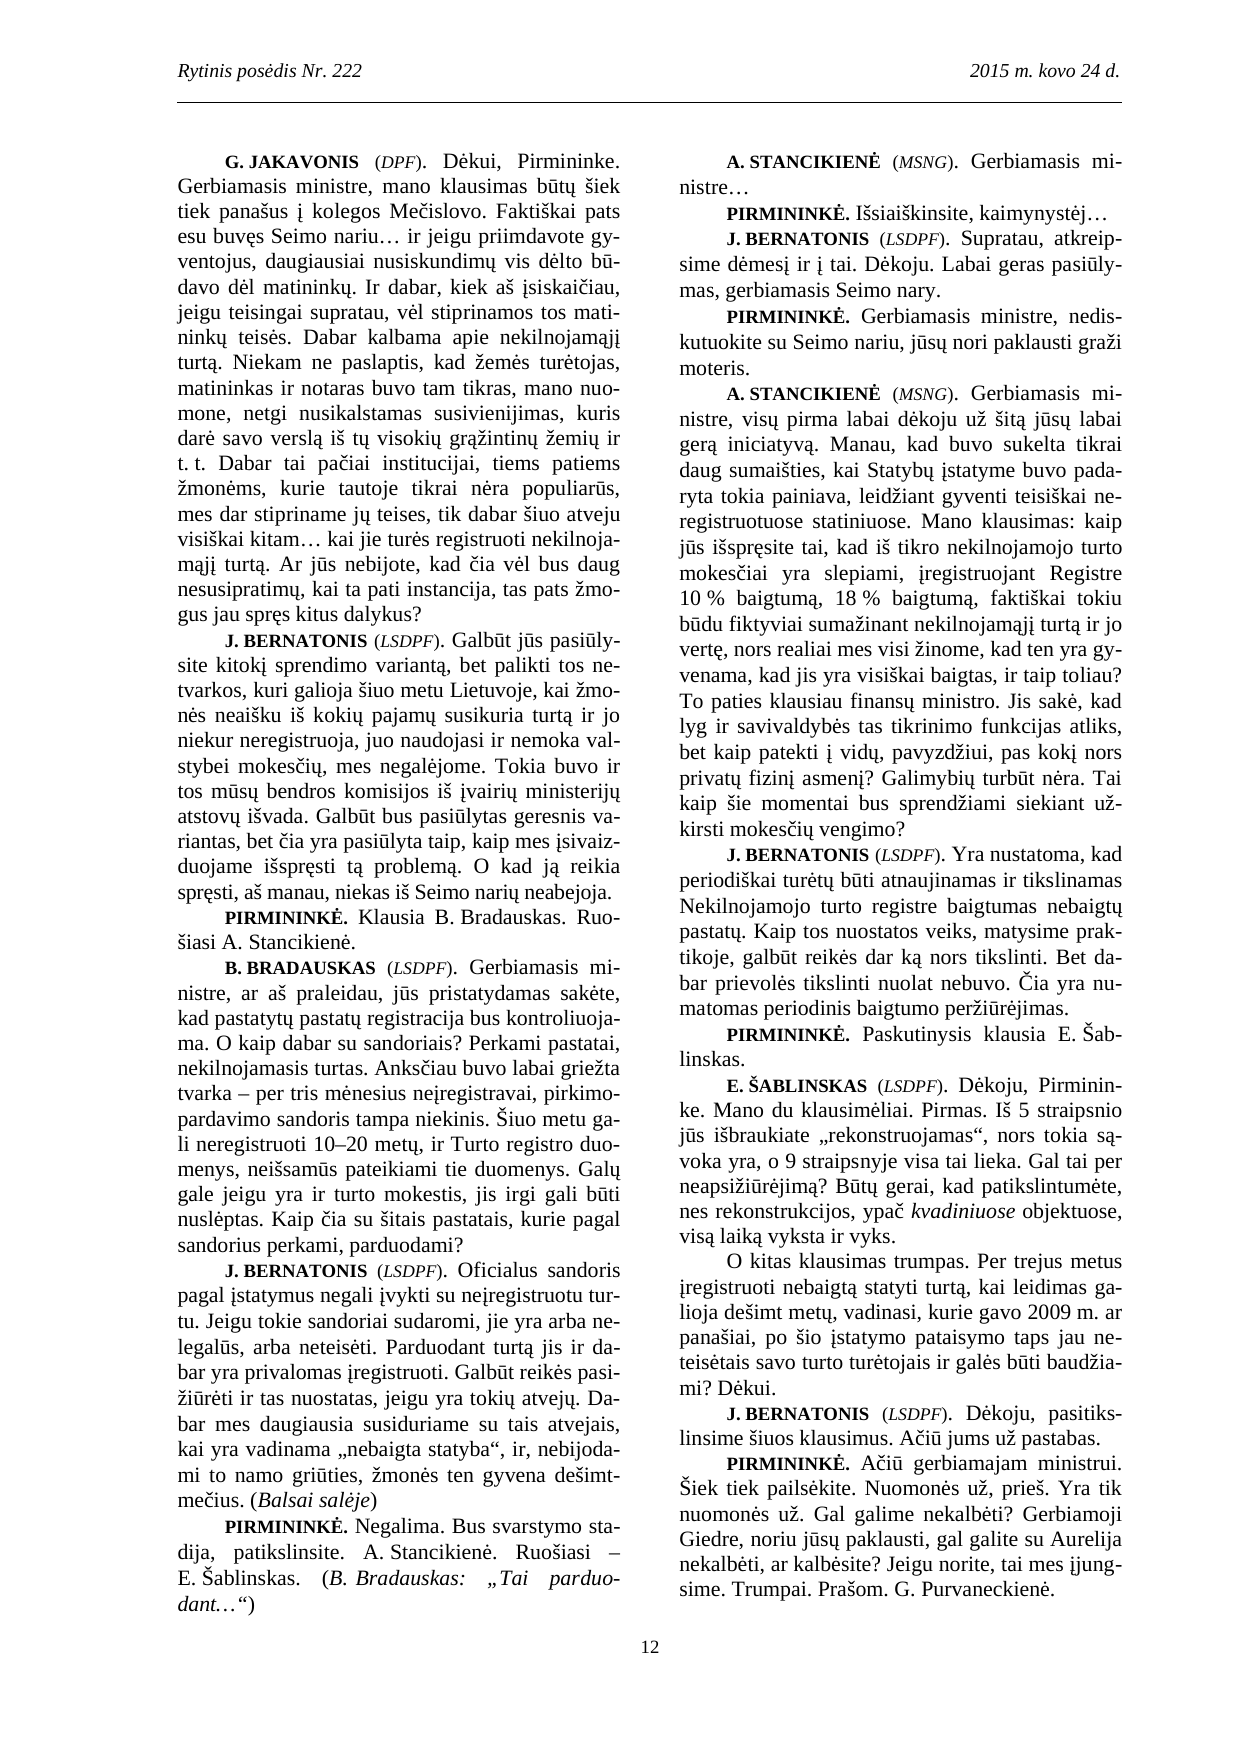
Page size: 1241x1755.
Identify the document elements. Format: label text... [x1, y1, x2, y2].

text J. BERNATONIS (LSDPF). Dė­ko­ju, pa­si­tiks­lin­si­me šiuos klau­si­mus. Ačiū jums už pa­sta­bas. [679, 1400, 1122, 1450]
text B. BRADAUSKAS (LSDPF). Ger­bia­ma­sis mi­nist­re, ar aš pra­lei­dau, jūs pri­sta­ty­da­mas sa­kė­te, kad pa­sta­ty­tų pa­sta­tų re­gist­ra­ci­ja bus kon­tro­liuo­ja­ma. O kaip da­bar su san­do­riais? Per­ka­mi pa­sta­tai, ne­kil­no­ja­ma­sis tur­tas. Anks­čiau bu­vo la­bai griež­ta tvar­ka – per tris mė­ne­sius ne­įre­gist­ra­vai, pir­ki­mo-par­da­vi­mo san­do­ris tam­pa nie­ki­nis. Šiuo me­tu ga­li ne­re­gist­ruo­ti 10–20 me­tų, ir Tur­to re­gist­ro duo­me­nys, ne­iš­sa­mūs pa­tei­kia­mi tie duo­me­nys. Ga­lų ga­le jei­gu yra ir tur­to mo­kes­tis, jis ir­gi ga­li bū­ti nu­slėp­tas. Kaip čia su ši­tais pa­sta­tais, ku­rie pa­gal san­do­rius per­ka­mi, par­duo­da­mi? [177, 954, 620, 1257]
text PIRMININKĖ. Pas­ku­ti­ny­sis klau­sia E. Šab­lins­kas. [679, 1021, 1122, 1072]
text PIRMININKĖ. Ger­bia­ma­sis mi­nist­re, ne­dis­ku­tuo­ki­te su Sei­mo na­riu, jū­sų no­ri pa­klaus­ti gra­ži mo­te­ris. [679, 303, 1122, 380]
text PIRMININKĖ. Ačiū ger­bia­ma­jam mi­nist­rui. Šiek tiek pail­sė­ki­te. Nuo­mo­nės už, prieš. Yra tik nuo­mo­nės už. Gal ga­li­me ne­kal­bė­ti? Ger­bia­mo­ji Gied­re, no­riu jū­sų pa­klaus­ti, gal ga­li­te su Au­re­li­ja ne­kal­bė­ti, ar kal­bė­si­te? Jei­gu no­ri­te, tai mes įjung­si­me. Trum­pai. Pra­šom. G. Pur­va­nec­kie­nė. [679, 1450, 1122, 1601]
text G. JAKAVONIS (DPF). Dė­kui, Pir­mi­nin­ke. Ger­bia­ma­sis mi­nist­re, ma­no klau­si­mas bū­tų šiek tiek pa­na­šus į ko­le­gos Me­čis­lo­vo. Fak­tiš­kai pats esu bu­vęs Sei­mo na­riu… ir jei­gu pri­im­da­vo­te gy­ven­to­jus, dau­giau­siai nu­si­skun­di­mų vis dėl­to bū­da­vo dėl ma­ti­nin­kų. Ir da­bar, kiek aš įsi­skai­čiau, jei­gu tei­sin­gai su­pra­tau, vėl stip­ri­na­mos tos ma­ti­nin­kų tei­sės. Da­bar kal­ba­ma apie ne­kil­no­ja­mą­jį tur­tą. Nie­kam ne pa­slap­tis, kad že­mės tu­rė­to­jas, ma­ti­nin­kas ir no­ta­ras bu­vo tam tik­ras, ma­no nuo­mo­ne, net­gi nu­si­kals­ta­mas su­si­vie­ni­ji­mas, ku­ris da­rė sa­vo ver­slą iš tų vi­so­kių grą­žin­ti­nų že­mių ir t. t. Da­bar tai pa­čiai ins­ti­tu­ci­jai, tiems pa­tiems žmo­nėms, ku­rie tau­to­je tik­rai nė­ra po­pu­lia­rūs, mes dar stip­ri­na­me jų tei­ses, tik da­bar šiuo at­ve­ju vi­siš­kai ki­tam… kai jie tu­rės re­gist­ruo­ti ne­kil­no­ja­mą­jį tur­tą. Ar jūs ne­bi­jo­te, kad čia vėl bus daug nesu­si­pra­ti­mų, kai ta pa­ti ins­tan­ci­ja, tas pats žmo­gus jau spręs ki­tus da­ly­kus? [177, 148, 620, 627]
text J. BERNATONIS (LSDPF). Su­pra­tau, at­kreip­si­me dė­me­sį ir į tai. Dė­ko­ju. La­bai ge­ras pa­siū­ly­mas, ger­bia­ma­sis Sei­mo na­ry. [679, 225, 1122, 303]
text A. STANCIKIENĖ (MSNG). Ger­bia­ma­sis mi­nist­re… [679, 148, 1122, 199]
text J. BERNATONIS (LSDPF). Gal­būt jūs pa­siū­ly­si­te ki­to­kį spren­di­mo va­rian­tą, bet pa­lik­ti tos ne­tvar­kos, ku­ri ga­lio­ja šiuo me­tu Lie­tu­vo­je, kai žmo­nės ne­aiš­ku iš ko­kių pa­ja­mų su­si­ku­ria tur­tą ir jo nie­kur ne­re­gist­ruo­ja, juo nau­do­ja­si ir ne­mo­ka val­s­ty­bei mo­kes­čių, mes ne­ga­lė­jo­me. To­kia bu­vo ir tos mū­sų ben­dros ko­mi­si­jos iš įvai­rių mi­nis­te­ri­jų at­sto­vų iš­va­da. Gal­būt bus pa­siū­ly­tas ge­res­nis va­rian­tas, bet čia yra pa­siū­ly­ta taip, kaip mes įsi­vaiz­duo­ja­me iš­spręs­ti tą pro­ble­mą. O kad ją rei­kia sprę­s­ti, aš ma­nau, nie­kas iš Sei­mo na­rių ne­abe­jo­ja. [177, 627, 620, 904]
text E. ŠABLINSKAS (LSDPF). Dė­ko­ju, Pir­mi­nin­ke. Ma­no du klau­si­mė­liai. Pir­mas. Iš 5 straips­nio jūs iš­brau­kia­te „re­konst­ruo­ja­mas“, nors to­kia są­vo­ka yra, o 9 straips­ny­je vi­sa tai lie­ka. Gal tai per ne­ap­si­žiū­rė­ji­mą? Bū­tų ge­rai, kad pa­tiks­lin­tu­mė­te, nes re­konst­ruk­ci­jos, ypač kva­di­niuo­se ob­jek­tuo­se, vi­są lai­ką vyks­ta ir vyks. [679, 1072, 1122, 1248]
text PIRMININKĖ. Iš­si­aiš­kin­si­te, kai­my­nys­tėj… [679, 199, 1122, 225]
text PIRMININKĖ. Ne­ga­li­ma. Bus svars­ty­mo sta­di­ja, pa­tiks­lin­si­te. A. Stan­ci­kie­nė. Ruo­šia­si – E. Ša­b­lins­kas. (B. Bra­daus­kas: „Tai par­duo­dant…“) [177, 1513, 620, 1616]
text J. BERNATONIS (LSDPF). Yra nu­sta­to­ma, kad pe­ri­odiš­kai tu­rė­tų bū­ti at­nau­ji­na­mas ir tiks­li­na­mas Ne­kil­no­ja­mo­jo tur­to re­gist­re baig­tu­mas ne­baig­tų pa­sta­tų. Kaip tos nuo­sta­tos veiks, ma­ty­si­me prak­ti­ko­je, gal­būt rei­kės dar ką nors tiks­lin­ti. Bet da­bar prie­vo­lės tiks­lin­ti nuo­lat ne­bu­vo. Čia yra nu­ma­to­mas pe­ri­odi­nis baig­tu­mo per­žiū­rė­ji­mas. [679, 841, 1122, 1021]
text PIRMININKĖ. Klau­sia B. Bra­daus­kas. Ruo­šia­si A. Stan­ci­kie­nė. [177, 904, 620, 954]
text A. STANCIKIENĖ (MSNG). Ger­bia­ma­sis mi­nist­re, vi­sų pir­ma la­bai dė­ko­ju už ši­tą jū­sų la­bai ge­rą ini­cia­ty­vą. Ma­nau, kad bu­vo su­kel­ta tik­rai daug su­maiš­ties, kai Sta­ty­bų įsta­ty­me bu­vo pa­da­ry­ta to­kia pai­nia­va, lei­džiant gy­ven­ti tei­siš­kai ne­re­gist­ruo­tuo­se sta­ti­niuo­se. Ma­no klau­si­mas: kaip jūs iš­sprę­si­te tai, kad iš tik­ro ne­kil­no­ja­mo­jo tur­to mo­kes­čiai yra sle­pia­mi, įre­gist­ruo­jant Re­gist­re 10 % baig­tu­mą, 18 % baig­tu­mą, fak­tiš­kai to­kiu bū­du fik­ty­viai su­ma­ži­nant ne­kil­no­ja­mą­jį tur­tą ir jo ver­tę, nors re­a­liai mes vi­si ži­no­me, kad ten yra gy­ve­na­ma, kad jis yra vi­siš­kai baig­tas, ir taip to­liau? To pa­ties klau­siau fi­nan­sų mi­nist­ro. Jis sakė, kad lyg ir sa­vi­val­dy­bės tas tik­ri­ni­mo funk­ci­jas at­liks, bet kaip pa­tek­ti į vi­dų, pa­vyz­džiui, pas ko­kį nors pri­va­tų fi­zi­nį as­me­nį? Ga­li­my­bių tur­būt nė­ra. Tai kaip šie mo­men­tai bus spren­džia­mi sie­kiant už­kirs­ti mo­kes­čių ven­gi­mo? [679, 380, 1122, 841]
text O ki­tas klau­si­mas trum­pas. Per tre­jus me­tus įre­gist­ruo­ti ne­baig­tą sta­ty­ti tur­tą, kai lei­di­mas ga­lio­ja de­šimt me­tų, va­di­na­si, ku­rie ga­vo 2009 m. ar pa­na­šiai, po šio įsta­ty­mo pa­tai­sy­mo taps jau ne­teisė­tais sa­vo tur­to tu­rė­to­jais ir ga­lės bū­ti bau­džia­mi? Dė­kui. [679, 1248, 1122, 1400]
text J. BERNATONIS (LSDPF). Ofi­cia­lus san­do­ris pa­gal įsta­ty­mus ne­ga­li įvyk­­ti su ne­įre­gist­ruo­tu tur­tu. Jei­gu to­kie san­do­riai su­da­ro­mi, jie yra ar­ba ne­le­ga­lūs, ar­ba ne­tei­sė­ti. Par­duo­dant tur­tą jis ir da­bar yra pri­va­lo­mas įre­gist­ruo­ti. Gal­būt rei­kės pa­si­žiū­rė­ti ir tas nuo­sta­tas, jei­gu yra to­kių at­ve­jų. Da­bar mes dau­giau­sia su­si­du­ria­me su tais at­ve­jais, kai yra va­di­na­ma „ne­baig­ta sta­ty­ba“, ir, ne­bi­jo­da­mi to na­mo griū­ties, žmo­nės ten gy­ve­na de­šimt­me­čius. (Bal­sai sa­lė­je) [177, 1257, 620, 1513]
